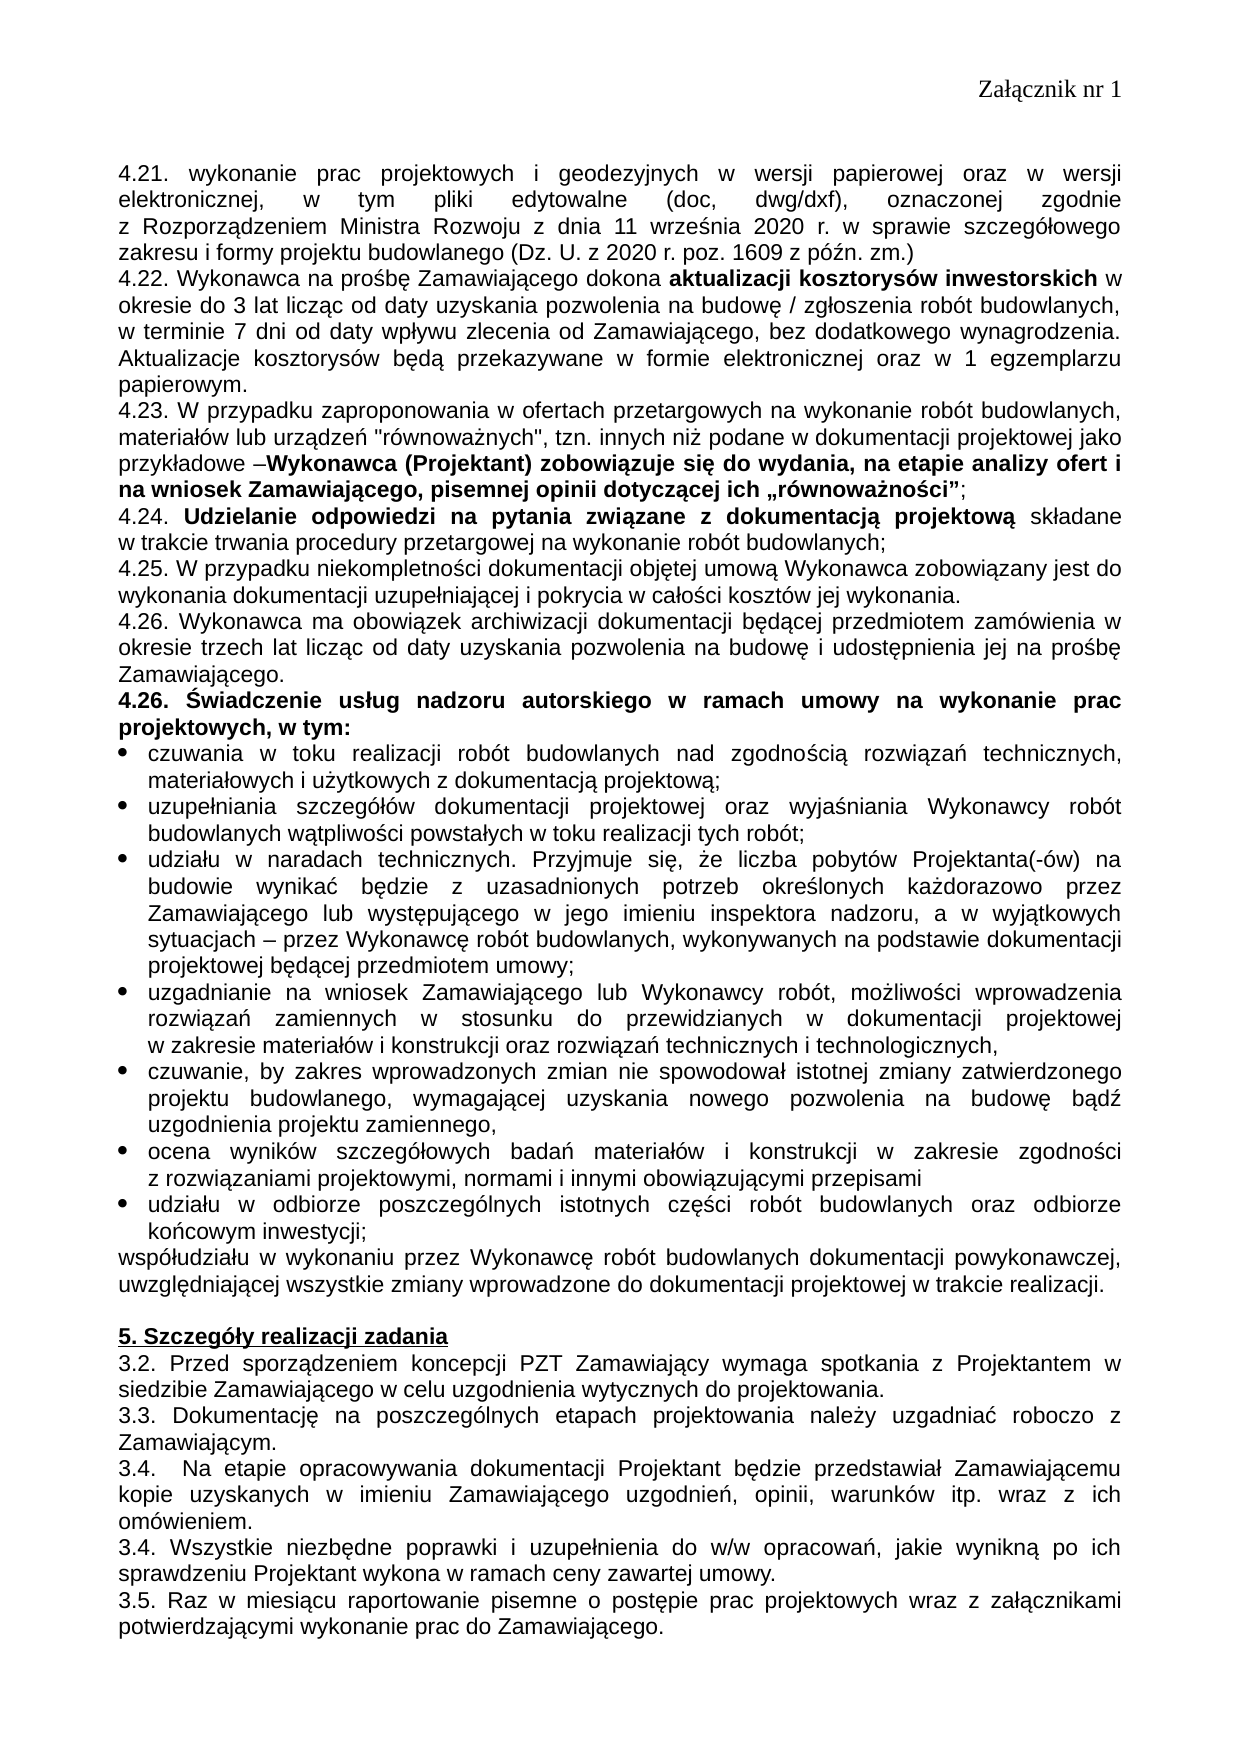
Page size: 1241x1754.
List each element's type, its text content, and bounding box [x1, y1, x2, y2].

list czuwania w toku realizacji robót budowlanych nad zgodnością rozwiązań technicznych, materiałowych i użytkowych z dokumentacją projektową; [118, 740, 1122, 793]
text 3.3. Dokumentację na poszczególnych etapach projektowania należy uzgadniać roboczo z Zamawiającym. [118, 1402, 1122, 1455]
text współudziału w wykonaniu przez Wykonawcę robót budowlanych dokumentacji powykonawczej, uwzględniającej wszystkie zmiany wprowadzone do dokumentacji projektowej w trakcie realizacji. [118, 1244, 1122, 1297]
text 5. Szczegóły realizacji zadania [118, 1323, 1122, 1349]
list ocena wyników szczegółowych badań materiałów i konstrukcji w zakresie zgodności z rozwiązaniami projektowymi, normami i innymi obowiązującymi przepisami [118, 1138, 1122, 1191]
text 4.21. wykonanie prac projektowych i geodezyjnych w wersji papierowej oraz w wersji elektronicznej, w tym pliki edytowalne (doc, dwg/dxf), oznaczonej zgodnie z Rozporządzeniem Ministra Rozwoju z dnia 11 września 2020 r. w sprawie szczegółowego zakresu i formy projektu budowlanego (Dz. U. z 2020 r. poz. 1609 z późn. zm.) [118, 160, 1122, 265]
text 4.23. W przypadku zaproponowania w ofertach przetargowych na wykonanie robót budowlanych, materiałów lub urządzeń "równoważnych", tzn. innych niż podane w dokumentacji projektowej jako przykładowe –Wykonawca (Projektant) zobowiązuje się do wydania, na etapie analizy ofert i na wniosek Zamawiającego, pisemnej opinii dotyczącej ich „równoważności”; [118, 397, 1122, 503]
text 4.26. Wykonawca ma obowiązek archiwizacji dokumentacji będącej przedmiotem zamówienia w okresie trzech lat licząc od daty uzyskania pozwolenia na budowę i udostępnienia jej na prośbę Zamawiającego. [118, 608, 1122, 687]
list czuwanie, by zakres wprowadzonych zmian nie spowodował istotnej zmiany zatwierdzonego projektu budowlanego, wymagającej uzyskania nowego pozwolenia na budowę bądź uzgodnienia projektu zamiennego, [118, 1058, 1122, 1138]
text 3.4. Na etapie opracowywania dokumentacji Projektant będzie przedstawiał Zamawiającemu kopie uzyskanych w imieniu Zamawiającego uzgodnień, opinii, warunków itp. wraz z ich omówieniem. [118, 1455, 1122, 1534]
text 3.2. Przed sporządzeniem koncepcji PZT Zamawiający wymaga spotkania z Projektantem w siedzibie Zamawiającego w celu uzgodnienia wytycznych do projektowania. [118, 1349, 1122, 1402]
text 4.26. Świadczenie usług nadzoru autorskiego w ramach umowy na wykonanie prac projektowych, w tym: [118, 687, 1122, 740]
list udziału w odbiorze poszczególnych istotnych części robót budowlanych oraz odbiorze końcowym inwestycji; [118, 1191, 1122, 1244]
text 3.4. Wszystkie niezbędne poprawki i uzupełnienia do w/w opracowań, jakie wynikną po ich sprawdzeniu Projektant wykona w ramach ceny zawartej umowy. [118, 1534, 1122, 1587]
list uzgadnianie na wniosek Zamawiającego lub Wykonawcy robót, możliwości wprowadzenia rozwiązań zamiennych w stosunku do przewidzianych w dokumentacji projektowej w zakresie materiałów i konstrukcji oraz rozwiązań technicznych i technologicznych, [118, 978, 1122, 1058]
list udziału w naradach technicznych. Przyjmuje się, że liczba pobytów Projektanta(-ów) na budowie wynikać będzie z uzasadnionych potrzeb określonych każdorazowo przez Zamawiającego lub występującego w jego imieniu inspektora nadzoru, a w wyjątkowych sytuacjach – przez Wykonawcę robót budowlanych, wykonywanych na podstawie dokumentacji projektowej będącej przedmiotem umowy; [118, 846, 1122, 978]
text 4.22. Wykonawca na prośbę Zamawiającego dokona aktualizacji kosztorysów inwestorskich w okresie do 3 lat licząc od daty uzyskania pozwolenia na budowę / zgłoszenia robót budowlanych, w terminie 7 dni od daty wpływu zlecenia od Zamawiającego, bez dodatkowego wynagrodzenia. Aktualizacje kosztorysów będą przekazywane w formie elektronicznej oraz w 1 egzemplarzu papierowym. [118, 265, 1122, 397]
list uzupełniania szczegółów dokumentacji projektowej oraz wyjaśniania Wykonawcy robót budowlanych wątpliwości powstałych w toku realizacji tych robót; [118, 793, 1122, 846]
text 3.5. Raz w miesiącu raportowanie pisemne o postępie prac projektowych wraz z załącznikami potwierdzającymi wykonanie prac do Zamawiającego. [118, 1587, 1122, 1639]
text 4.25. W przypadku niekompletności dokumentacji objętej umową Wykonawca zobowiązany jest do wykonania dokumentacji uzupełniającej i pokrycia w całości kosztów jej wykonania. [118, 555, 1122, 608]
text 4.24. Udzielanie odpowiedzi na pytania związane z dokumentacją projektową składane w trakcie trwania procedury przetargowej na wykonanie robót budowlanych; [118, 503, 1122, 555]
